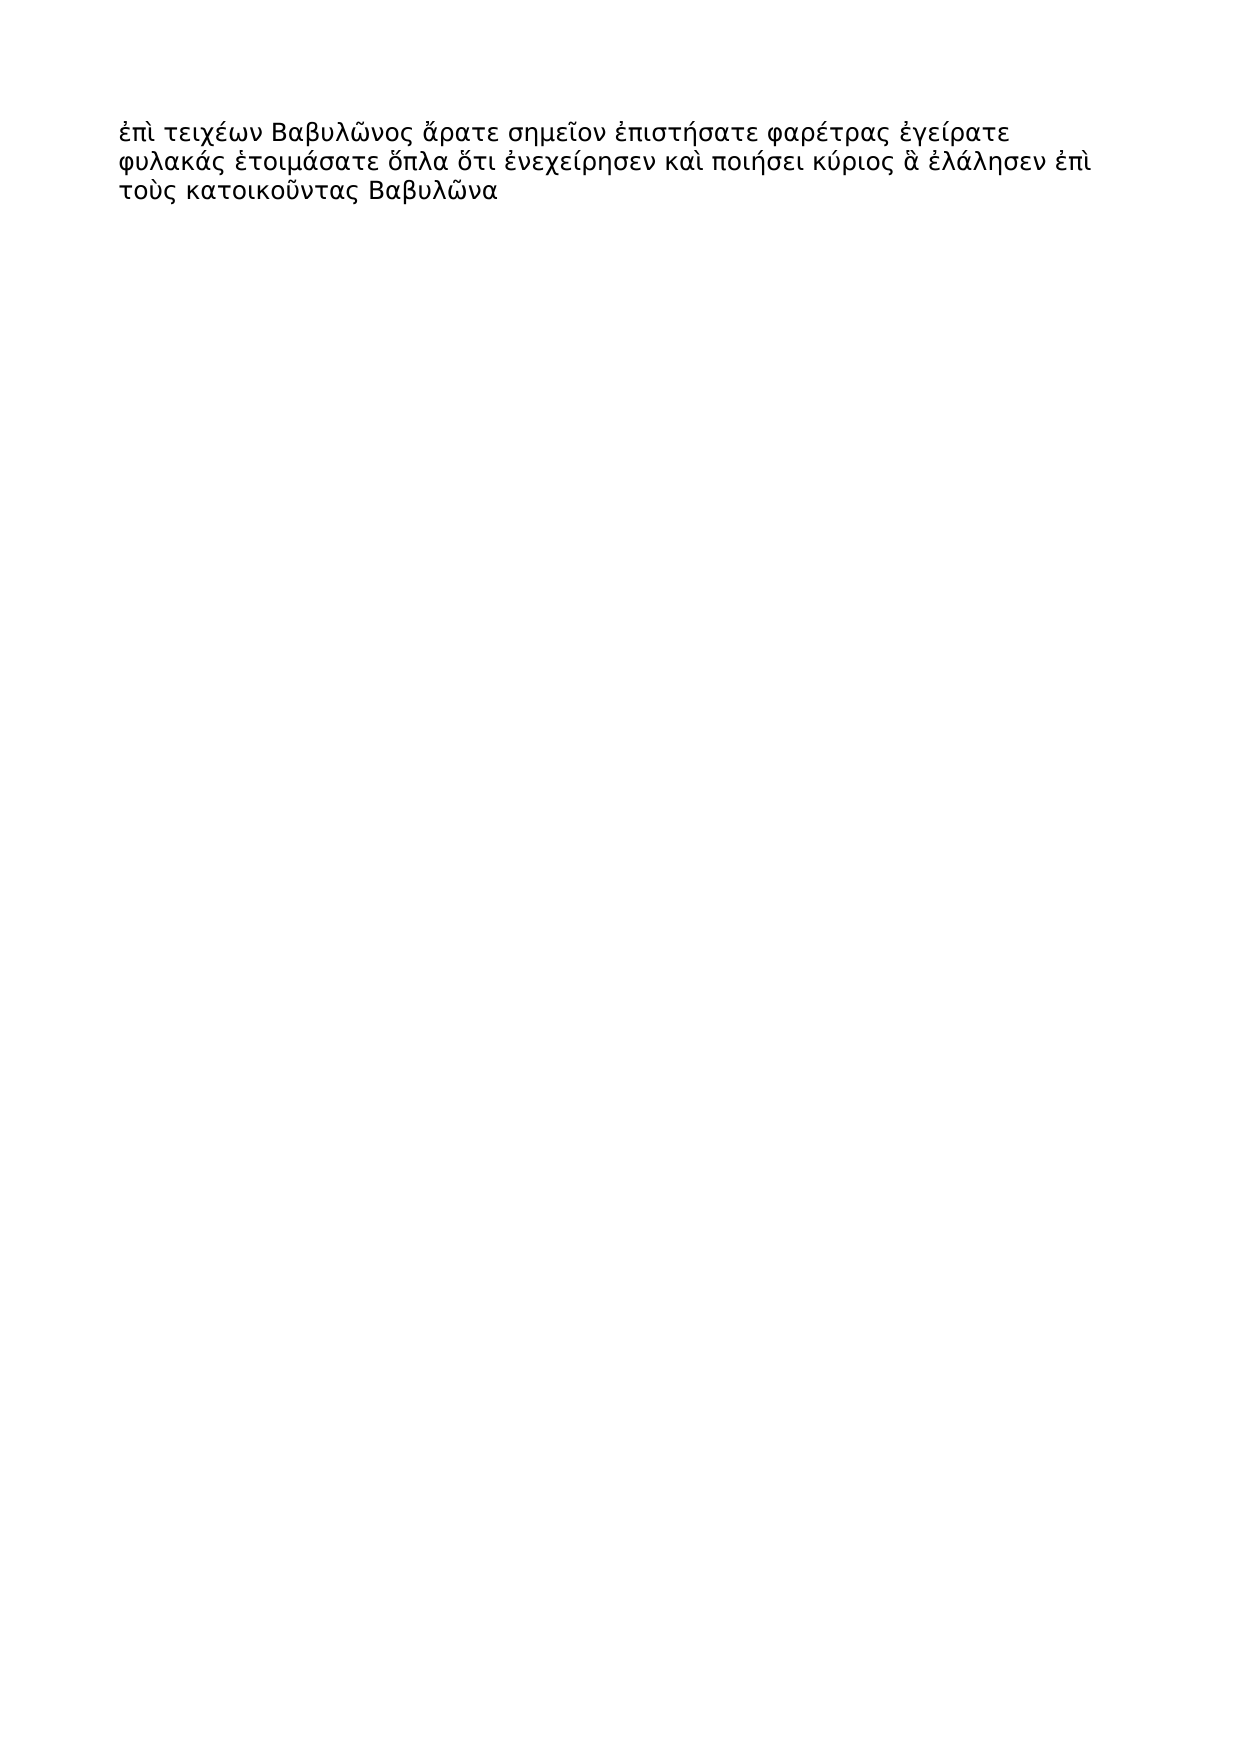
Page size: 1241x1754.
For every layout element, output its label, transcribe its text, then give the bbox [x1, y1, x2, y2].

text ἐπὶ τειχέων Βαβυλῶνος ἄρατε σημεῖον ἐπιστήσατε φαρέτρας ἐγείρατε φυλακάς ἑτοιμάσατε ὅπλα ὅτι ἐνεχείρησεν καὶ ποιήσει κύριος ἃ ἐλάλησεν ἐπὶ τοὺς κατοικοῦντας Βαβυλῶνα [118, 118, 1122, 206]
